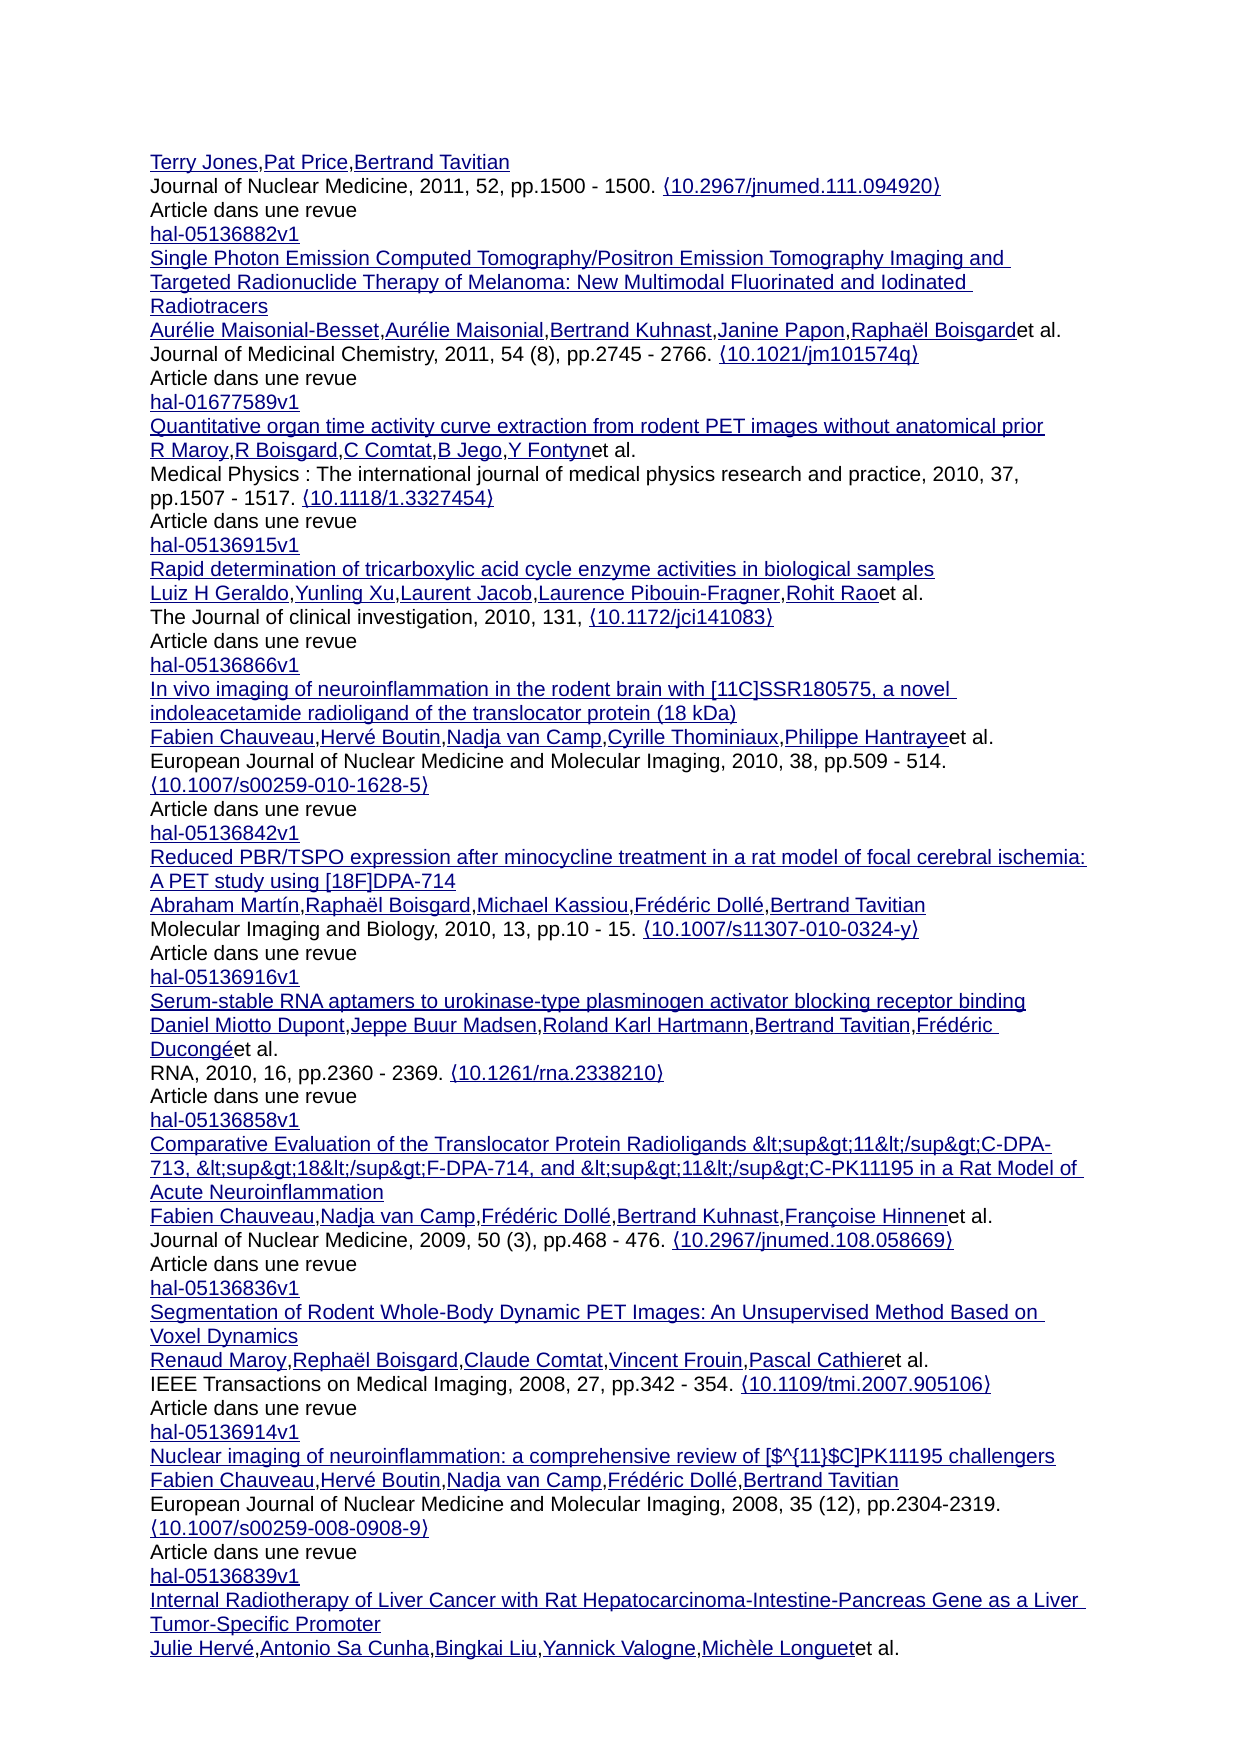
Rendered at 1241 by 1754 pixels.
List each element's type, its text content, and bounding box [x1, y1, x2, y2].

table_cell Nuclear imaging of neuroinflammation: a comprehensive review of [$^{11}$C]PK11195 challengers Fabien Chauveau,Hervé Boutin,Nadja van Camp,Frédéric Dollé,Bertrand Tavitian European Journal of Nuclear Medicine and Molecular Imaging, 2008, 35 (12), pp.2304-2319. ⟨10.1007/s00259-008-0908-9⟩ Article dans une revue hal-05136839v1 [150, 1444, 1090, 1587]
table_cell In vivo imaging of neuroinflammation in the rodent brain with [11C]SSR180575, a novel indoleacetamide radioligand of the translocator protein (18 kDa) Fabien Chauveau,Hervé Boutin,Nadja van Camp,Cyrille Thominiaux,Philippe Hantrayeet al. European Journal of Nuclear Medicine and Molecular Imaging, 2010, 38, pp.509 - 514. ⟨10.1007/s00259-010-1628-5⟩ Article dans une revue hal-05136842v1 [150, 677, 1090, 845]
table_cell Segmentation of Rodent Whole-Body Dynamic PET Images: An Unsupervised Method Based on Voxel Dynamics Renaud Maroy,Rephaël Boisgard,Claude Comtat,Vincent Frouin,Pascal Cathieret al. IEEE Transactions on Medical Imaging, 2008, 27, pp.342 - 354. ⟨10.1109/tmi.2007.905106⟩ Article dans une revue hal-05136914v1 [150, 1300, 1090, 1444]
table_cell Reduced PBR/TSPO expression after minocycline treatment in a rat model of focal cerebral ischemia: A PET study using [18F]DPA-714 Abraham Martín,Raphaël Boisgard,Michael Kassiou,Frédéric Dollé,Bertrand Tavitian Molecular Imaging and Biology, 2010, 13, pp.10 - 15. ⟨10.1007/s11307-010-0324-y⟩ Article dans une revue hal-05136916v1 [150, 845, 1090, 988]
table_cell Quantitative organ time activity curve extraction from rodent PET images without anatomical prior R Maroy,R Boisgard,C Comtat,B Jego,Y Fontynet al. Medical Physics : The international journal of medical physics research and practice, 2010, 37, pp.1507 - 1517. ⟨10.1118/1.3327454⟩ Article dans une revue hal-05136915v1 [150, 414, 1090, 557]
table_cell Single Photon Emission Computed Tomography/Positron Emission Tomography Imaging and Targeted Radionuclide Therapy of Melanoma: New Multimodal Fluorinated and Iodinated Radiotracers Aurélie Maisonial-Besset,Aurélie Maisonial,Bertrand Kuhnast,Janine Papon,Raphaël Boisgardet al. Journal of Medicinal Chemistry, 2011, 54 (8), pp.2745 - 2766. ⟨10.1021/jm101574q⟩ Article dans une revue hal-01677589v1 [150, 246, 1090, 413]
table_cell Internal Radiotherapy of Liver Cancer with Rat Hepatocarcinoma-Intestine-Pancreas Gene as a Liver Tumor-Specific Promoter Julie Hervé,Antonio Sa Cunha,Bingkai Liu,Yannick Valogne,Michèle Longuetet al. [150, 1588, 1090, 1659]
table_cell Terry Jones,Pat Price,Bertrand Tavitian Journal of Nuclear Medicine, 2011, 52, pp.1500 - 1500. ⟨10.2967/jnumed.111.094920⟩ Article dans une revue hal-05136882v1 [150, 150, 1090, 246]
table_cell Serum-stable RNA aptamers to urokinase-type plasminogen activator blocking receptor binding Daniel Miotto Dupont,Jeppe Buur Madsen,Roland Karl Hartmann,Bertrand Tavitian,Frédéric Ducongéet al. RNA, 2010, 16, pp.2360 - 2369. ⟨10.1261/rna.2338210⟩ Article dans une revue hal-05136858v1 [150, 989, 1090, 1132]
table_cell Comparative Evaluation of the Translocator Protein Radioligands &lt;sup&gt;11&lt;/sup&gt;C-DPA-713, &lt;sup&gt;18&lt;/sup&gt;F-DPA-714, and &lt;sup&gt;11&lt;/sup&gt;C-PK11195 in a Rat Model of Acute Neuroinflammation Fabien Chauveau,Nadja van Camp,Frédéric Dollé,Bertrand Kuhnast,Françoise Hinnenet al. Journal of Nuclear Medicine, 2009, 50 (3), pp.468 - 476. ⟨10.2967/jnumed.108.058669⟩ Article dans une revue hal-05136836v1 [150, 1132, 1090, 1300]
table_cell Rapid determination of tricarboxylic acid cycle enzyme activities in biological samples Luiz H Geraldo,Yunling Xu,Laurent Jacob,Laurence Pibouin-Fragner,Rohit Raoet al. The Journal of clinical investigation, 2010, 131, ⟨10.1172/jci141083⟩ Article dans une revue hal-05136866v1 [150, 557, 1090, 677]
